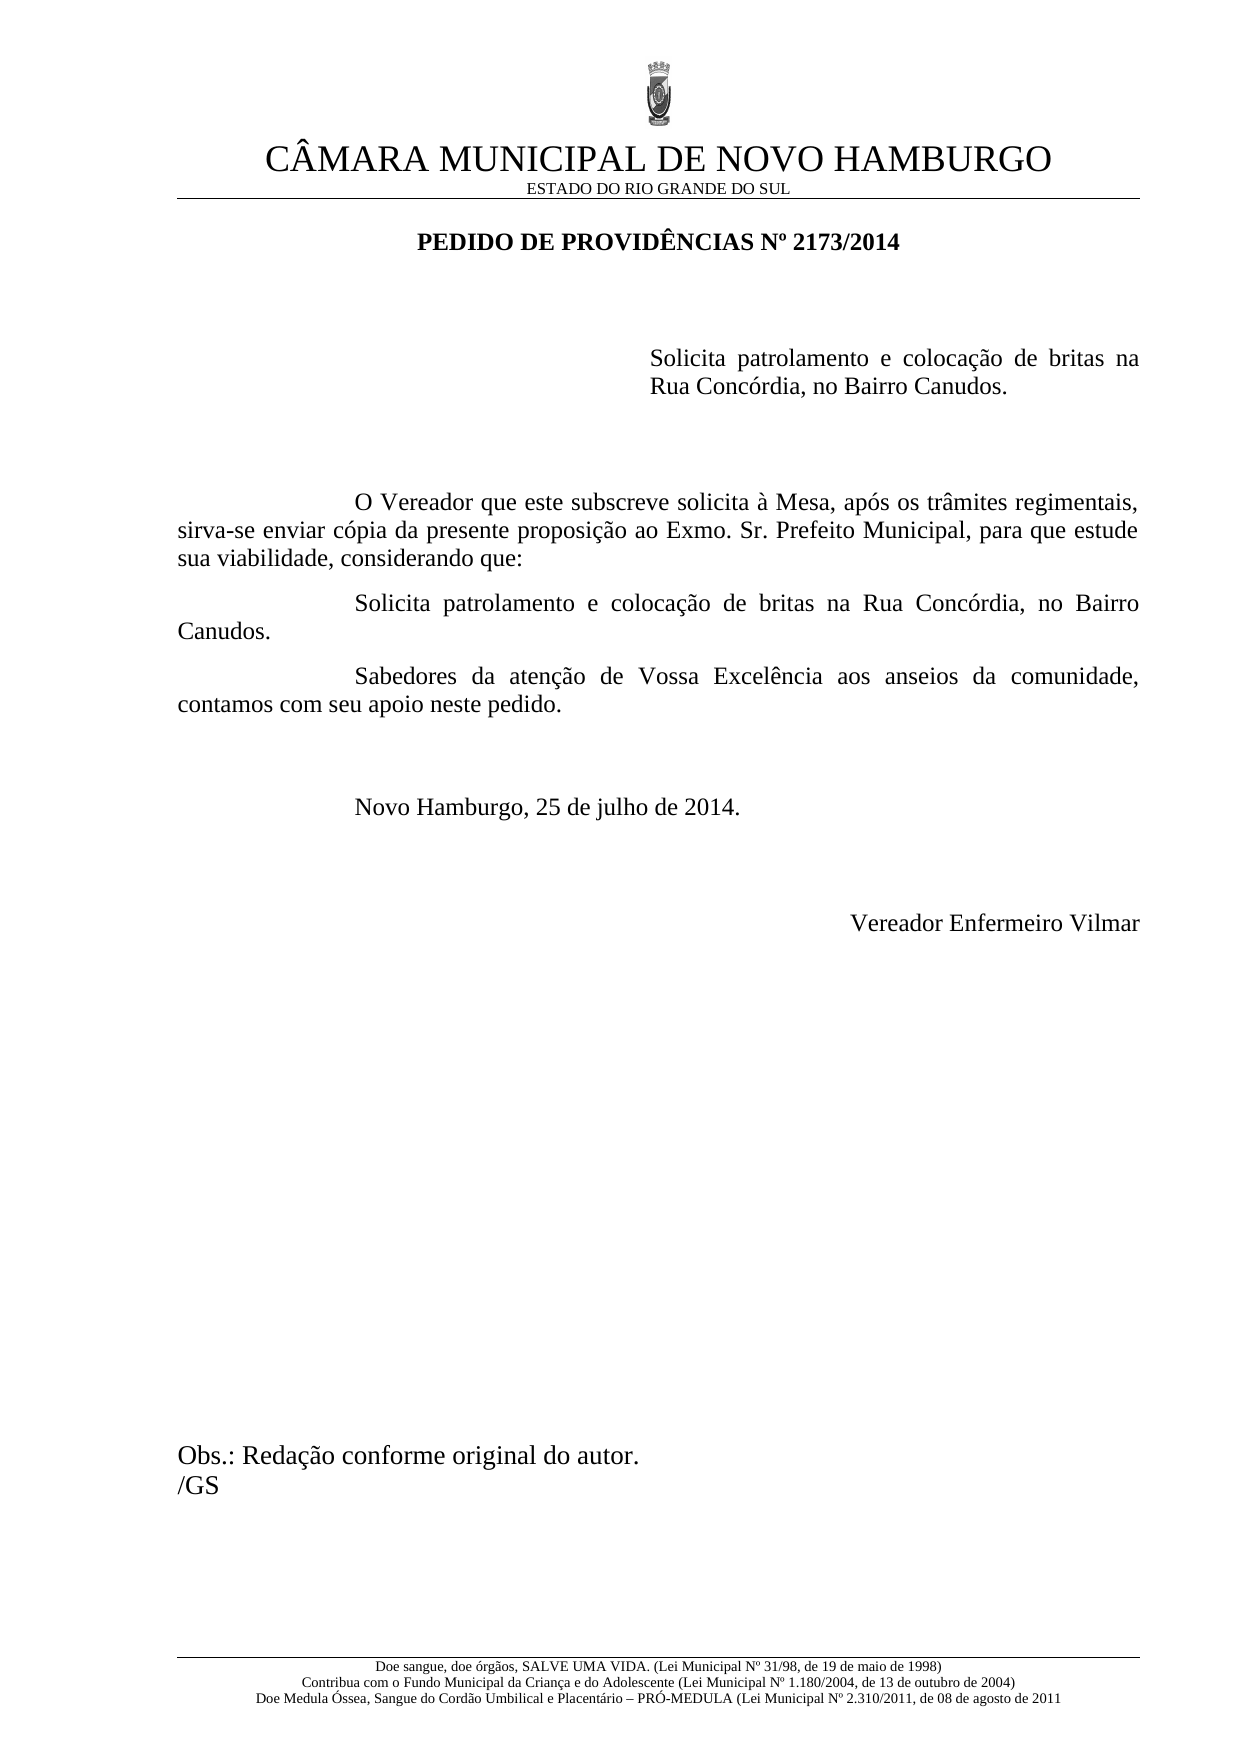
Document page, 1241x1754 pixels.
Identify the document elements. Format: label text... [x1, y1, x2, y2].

text O Vereador que este subscreve solicita à Mesa, após os trâmites regimentais, sirva-se enviar cópia da presente proposição ao Exmo. Sr. Prefeito Municipal, para que estude sua viabilidade, considerando que: [177, 488, 1140, 572]
text /GS [177, 1470, 1140, 1500]
text Solicita patrolamento e colocação de britas na Rua Concórdia, no Bairro Canudos. [177, 589, 1140, 645]
text Obs.: Redação conforme original do autor. [177, 1440, 1140, 1470]
text PEDIDO DE PROVIDÊNCIAS Nº 2173/2014 [177, 228, 1140, 256]
text Solicita patrolamento e colocação de britas na Rua Concórdia, no Bairro Canudos. [649, 344, 1140, 400]
text Novo Hamburgo, 25 de julho de 2014. [177, 793, 1140, 821]
text Vereador Enfermeiro Vilmar [177, 909, 1140, 937]
text Sabedores da atenção de Vossa Excelência aos anseios da comunidade, contamos com seu apoio neste pedido. [177, 662, 1140, 718]
